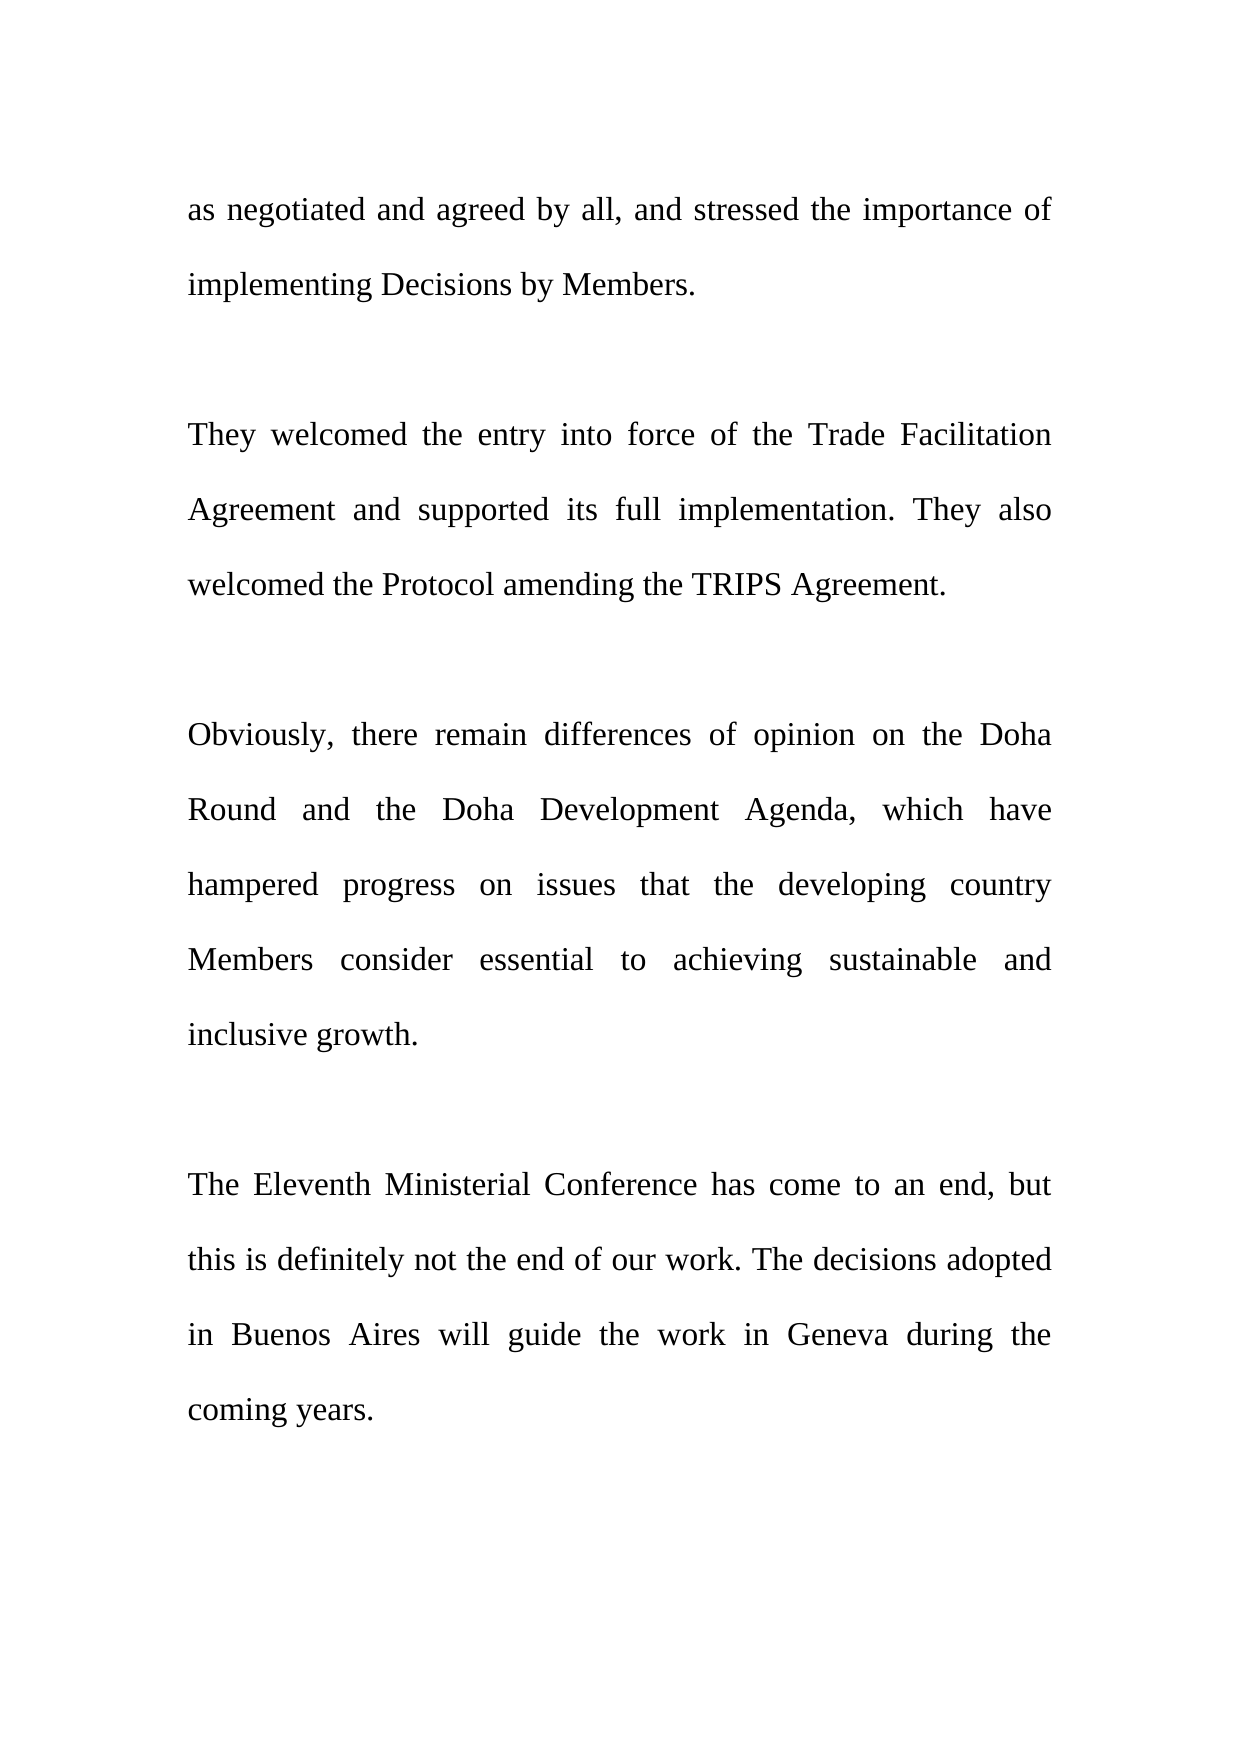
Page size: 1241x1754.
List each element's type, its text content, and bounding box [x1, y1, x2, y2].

text They welcomed the entry into force of the Trade Facilitation Agreement and supported its full implementation. They also welcomed the Protocol amending the TRIPS Agreement. [187, 389, 1053, 614]
text Obviously, there remain differences of opinion on the Doha Round and the Doha Development Agenda, which have hampered progress on issues that the developing country Members consider essential to achieving sustainable and inclusive growth. [187, 689, 1053, 1064]
text The Eleventh Ministerial Conference has come to an end, but this is definitely not the end of our work. The decisions adopted in Buenos Aires will guide the work in Geneva during the coming years. [187, 1139, 1053, 1439]
text as negotiated and agreed by all, and stressed the importance of implementing Decisions by Members. [187, 164, 1053, 314]
